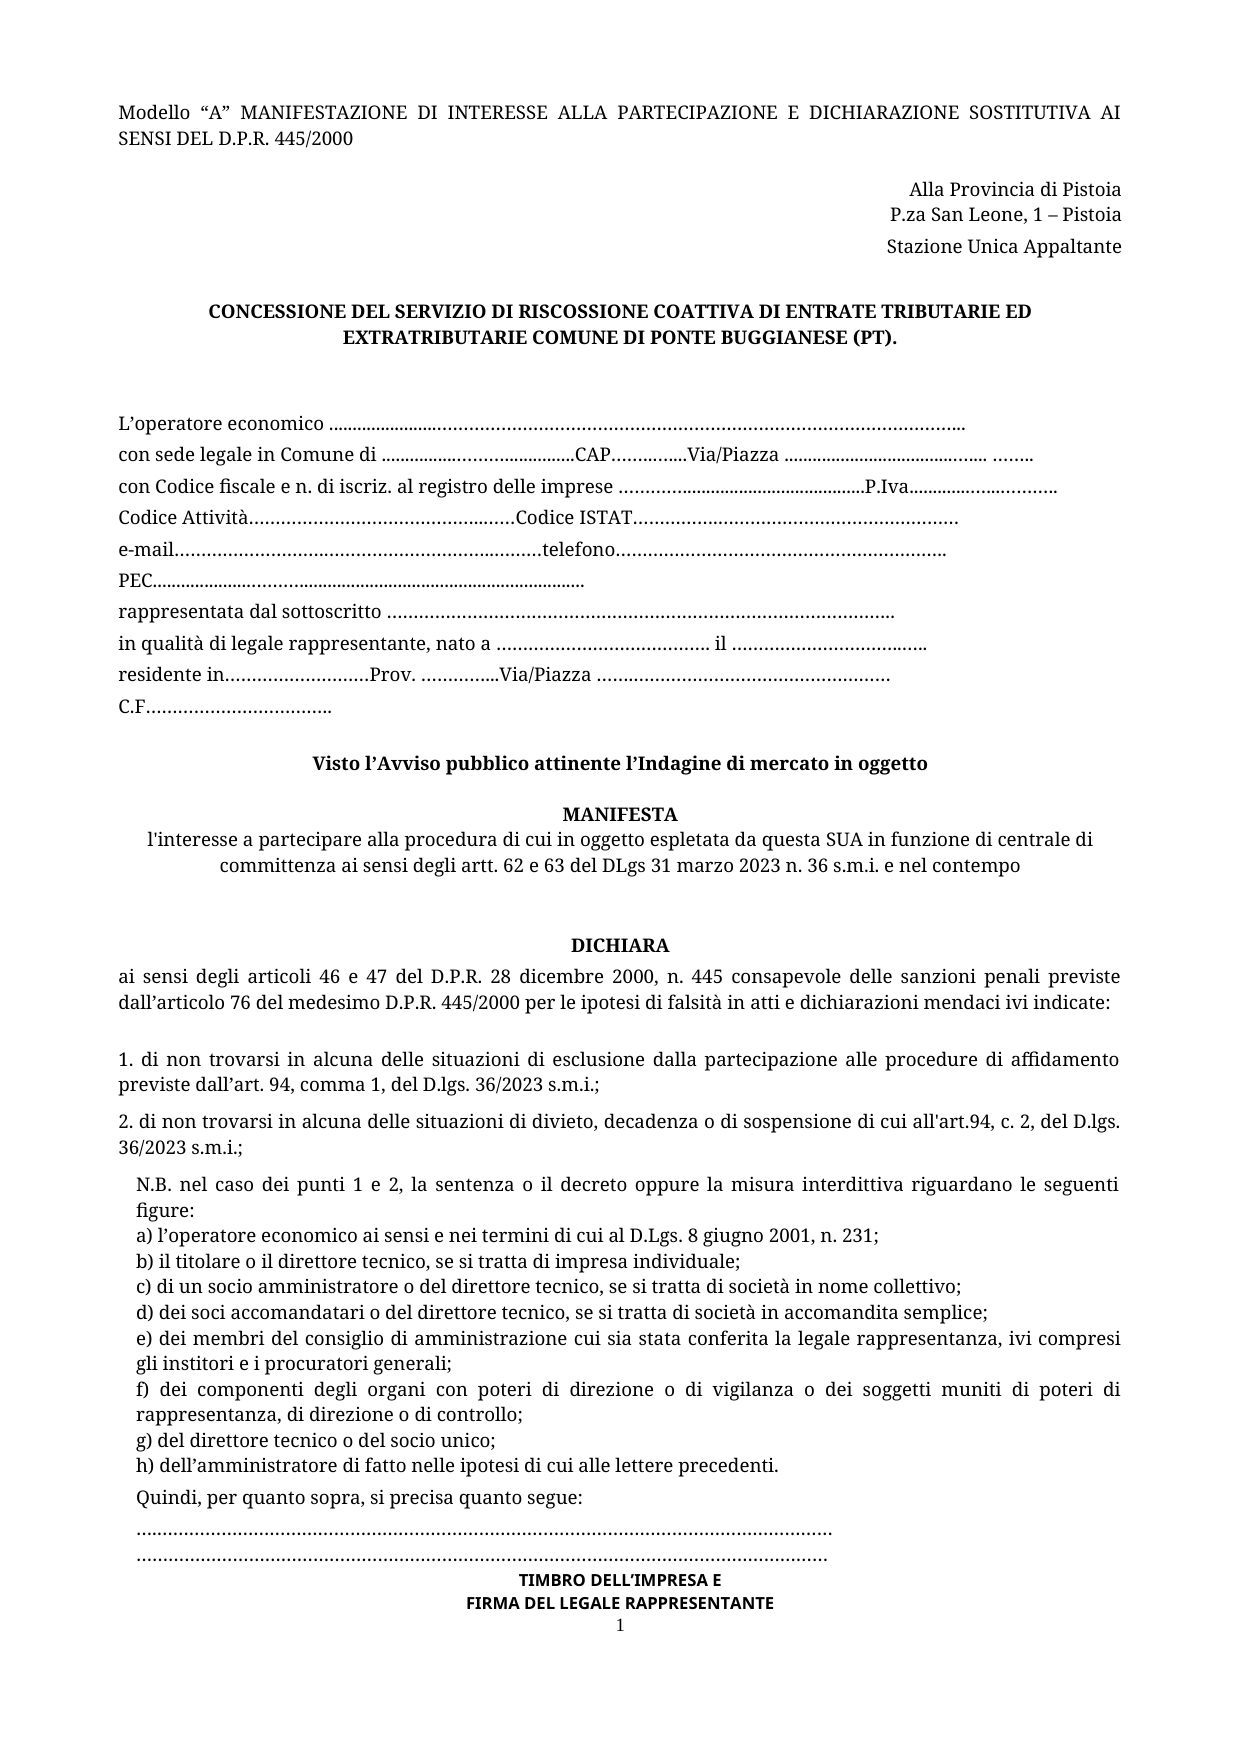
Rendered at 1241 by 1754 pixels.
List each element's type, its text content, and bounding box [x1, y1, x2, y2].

text a) l’operatore economico ai sensi e nei termini di cui al D.Lgs. 8 giugno 2001, n. 231; [136, 1223, 1122, 1248]
text Codice Attività……………………………………..……Codice ISTAT…………….……………………………………… [118, 504, 1122, 530]
text d) dei soci accomandatari o del direttore tecnico, se si tratta di società in accomandita semplice; [136, 1299, 1122, 1325]
text e) dei membri del consiglio di amministrazione cui sia stata conferita la legale rappresentanza, ivi compresi gli institori e i procuratori generali; [136, 1325, 1122, 1376]
text Alla Provincia di Pistoia [118, 176, 1122, 201]
text N.B. nel caso dei punti 1 e 2, la sentenza o il decreto oppure la misura interdittiva riguardano le seguenti figure: [136, 1172, 1122, 1223]
text residente in………………………Prov. …………...Via/Piazza …….………………………………………… [118, 662, 1122, 687]
text C.F…………………………….. [118, 693, 1122, 719]
text b) il titolare o il direttore tecnico, se si tratta di impresa individuale; [136, 1248, 1122, 1274]
text 2. di non trovarsi in alcuna delle situazioni di divieto, decadenza o di sospensione di cui all'art.94, c. 2, del D.lgs. 36/2023 s.m.i.; [118, 1109, 1122, 1160]
text c) di un socio amministratore o del direttore tecnico, se si tratta di società in nome collettivo; [136, 1274, 1122, 1299]
text con sede legale in Comune di ................………...............CAP……..…....Via/Piazza ....................................….... …….. [118, 441, 1122, 467]
text L’operatore economico .......................……………………………………………………………………………………... [118, 410, 1122, 436]
text ………………………………………………………………………………………………………………… [136, 1541, 1122, 1566]
text P.za San Leone, 1 – Pistoia [118, 201, 1122, 227]
text Visto l’Avviso pubblico attinente l’Indagine di mercato in oggetto [118, 750, 1122, 776]
text ….……………………………………………………………………………………………………………… [136, 1515, 1122, 1541]
text f) dei componenti degli organi con poteri di direzione o di vigilanza o dei soggetti muniti di poteri di rappresentanza, di direzione o di controllo; [136, 1376, 1122, 1427]
text CONCESSIONE DEL SERVIZIO DI RISCOSSIONE COATTIVA DI ENTRATE TRIBUTARIE ED EXTRATRIBUTARIE COMUNE DI PONTE BUGGIANESE (pt). [118, 299, 1122, 350]
text con Codice fiscale e n. di iscriz. al registro delle imprese ………….......................................P.Iva.............…...……….. [118, 473, 1122, 498]
text Stazione Unica Appaltante [118, 233, 1122, 258]
text DICHIARA [118, 932, 1122, 957]
text PEC.....................………............................................................. [118, 567, 1122, 593]
text ai sensi degli articoli 46 e 47 del D.P.R. 28 dicembre 2000, n. 445 consapevole delle sanzioni penali previste dall’articolo 76 del medesimo D.P.R. 445/2000 per le ipotesi di falsità in atti e dichiarazioni mendaci ivi indicate: [118, 963, 1122, 1014]
text e-mail……………………….…………………………..………telefono…………………………………………………….. [118, 536, 1122, 561]
text h) dell’amministratore di fatto nelle ipotesi di cui alle lettere precedenti. [136, 1452, 1122, 1478]
text L'INTERESSE A partecipare alla procedura DI CUI IN OGGETTO espletata da questa SUA in funzione di Centrale di Committenza ai sensi degli artt. 62 e 63 del DLgs 31 marzo 2023 n. 36 s.m.i. e nel contempo [118, 827, 1122, 878]
text g) del direttore tecnico o del socio unico; [136, 1427, 1122, 1452]
text 1. di non trovarsi in alcuna delle situazioni di esclusione dalla partecipazione alle procedure di affidamento previste dall’art. 94, comma 1, del D.lgs. 36/2023 s.m.i.; [118, 1046, 1122, 1097]
text in qualità di legale rappresentante, nato a …………………………………. il …………………………..….. [118, 630, 1122, 656]
text MANIFESTA [118, 801, 1122, 827]
text Modello “A” MANIFESTAZIONE DI INTERESSE ALLA PARTECIPAZIONE E DICHIARAZIONE SOSTITUTIVA AI SENSI DEL D.P.R. 445/2000 [118, 99, 1122, 150]
text Quindi, per quanto sopra, si precisa quanto segue: [136, 1484, 1122, 1509]
text rappresentata dal sottoscritto ………………………………………………………………………………….. [118, 599, 1122, 624]
